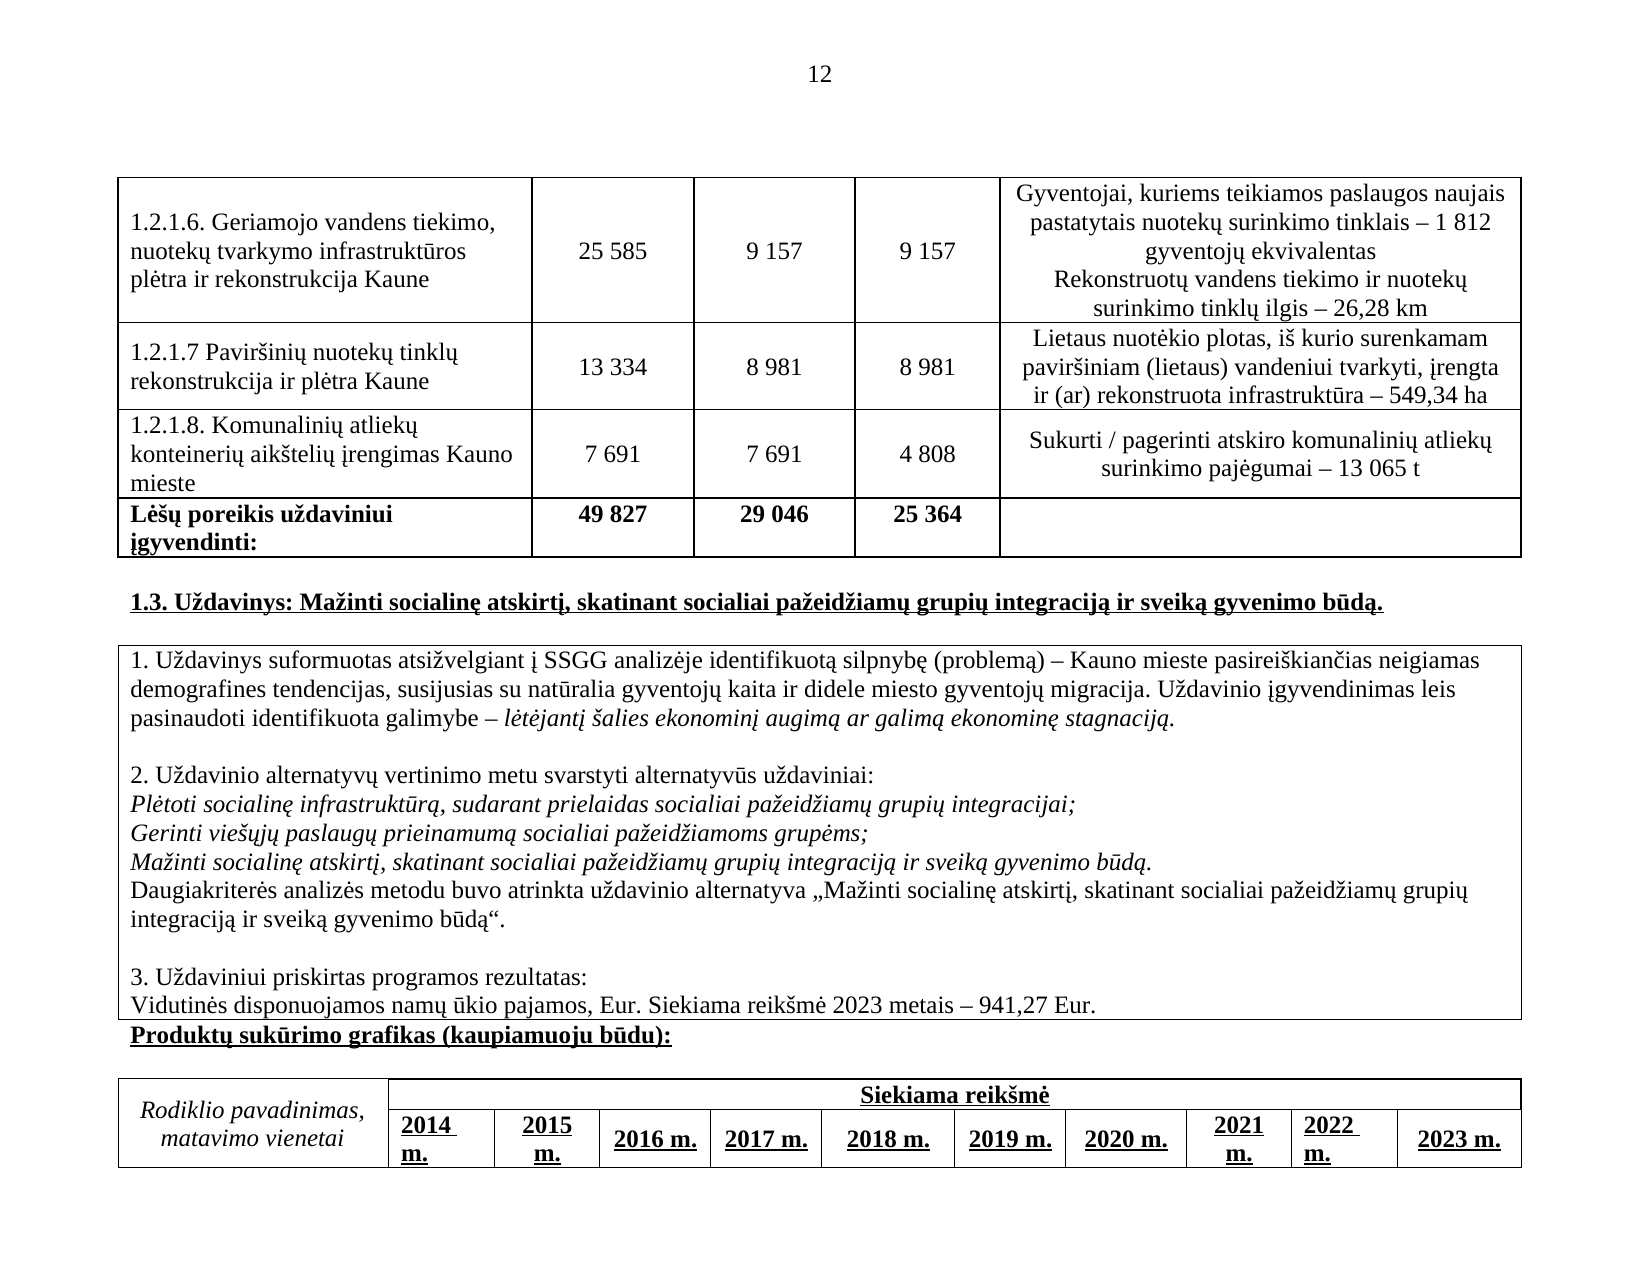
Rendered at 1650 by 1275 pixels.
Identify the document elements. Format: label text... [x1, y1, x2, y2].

table_cell 4 808 [856, 410, 999, 497]
table_cell [1292, 616, 1397, 644]
table_cell 2018 m. [822, 1110, 954, 1167]
table_cell [206, 616, 234, 644]
table_cell 25 585 [533, 178, 693, 322]
table_cell [873, 616, 977, 644]
table_cell 3. Uždaviniui priskirtas programos rezultatas: [119, 962, 1521, 991]
table_cell 29 046 [695, 499, 854, 556]
table_cell [389, 616, 494, 644]
table_cell 9 157 [856, 178, 999, 322]
table_cell Daugiakriterės analizės metodu buvo atrinkta uždavinio alternatyva „Mažinti socialinę atskirtį, skatinant socialiai pažeidžiamų grupių integraciją ir sveiką gyvenimo būdą“. [119, 876, 1521, 933]
table_cell [1397, 1049, 1521, 1078]
table_cell 2023 m. [1398, 1110, 1521, 1167]
table_cell Mažinti socialinę atskirtį, skatinant socialiai pažeidžiamų grupių integraciją ir sveiką gyvenimo būdą. [119, 847, 1521, 876]
table_cell 7 691 [533, 410, 693, 497]
table_cell [118, 1049, 206, 1078]
table_cell [118, 616, 206, 644]
table_cell [206, 1049, 234, 1078]
table_cell Sukurti / pagerinti atskiro komunalinių atliekų surinkimo pajėgumai – 13 065 t [1001, 410, 1520, 497]
table_cell [873, 1049, 977, 1078]
table_cell [600, 616, 711, 644]
table_cell [600, 1049, 711, 1078]
table_cell 2015 m. [495, 1110, 599, 1167]
table_cell Siekiama reikšmė [389, 1080, 1520, 1109]
table_cell 2019 m. [955, 1110, 1065, 1167]
table_cell [234, 616, 389, 644]
table_cell 2016 m. [600, 1110, 710, 1167]
table_header [1397, 587, 1521, 616]
table_header 1.3. Uždavinys: Mažinti socialinę atskirtį, skatinant socialiai pažeidžiamų grupių integraciją ir sveiką gyvenimo būdą. [118, 587, 1397, 616]
table_cell Gyventojai, kuriems teikiamos paslaugos naujais pastatytais nuotekų surinkimo tinklais – 1 812 gyventojų ekvivalentas Rekonstruotų vandens tiekimo ir nuotekų surinkimo tinklų ilgis – 26,28 km [1001, 178, 1520, 322]
table_cell 1.2.1.7 Paviršinių nuotekų tinklų rekonstrukcija ir plėtra Kaune [119, 323, 531, 409]
table_cell 25 364 [856, 499, 999, 556]
table_cell [711, 1049, 873, 1078]
table_cell 9 157 [695, 178, 854, 322]
table_cell [119, 732, 1521, 761]
table_cell Vidutinės disponuojamos namų ūkio pajamos, Eur. Siekiama reikšmė 2023 metais – 941,27 Eur. [119, 991, 1521, 1019]
table_cell 2014 m. [389, 1110, 494, 1167]
table_cell 1.2.1.6. Geriamojo vandens tiekimo, nuotekų tvarkymo infrastruktūros plėtra ir rekonstrukcija Kaune [119, 178, 531, 322]
table_cell [119, 933, 1521, 962]
table_cell [1397, 616, 1521, 644]
table_cell [1082, 616, 1292, 644]
table_cell 2. Uždavinio alternatyvų vertinimo metu svarstyti alternatyvūs uždaviniai: [119, 761, 1521, 789]
table_cell 49 827 [533, 499, 693, 556]
table_cell 1.2.1.8. Komunalinių atliekų konteinerių aikštelių įrengimas Kauno mieste [119, 410, 531, 497]
table_cell [978, 1049, 1082, 1078]
table_cell 13 334 [533, 323, 693, 409]
table_cell [389, 1049, 494, 1078]
table_cell Gerinti viešųjų paslaugų prieinamumą socialiai pažeidžiamoms grupėms; [119, 818, 1521, 847]
table_cell 8 981 [856, 323, 999, 409]
table_cell [494, 1049, 600, 1078]
table_cell Rodiklio pavadinimas, matavimo vienetai [119, 1079, 388, 1167]
table_cell 2021 m. [1187, 1110, 1291, 1167]
table_cell [1001, 499, 1520, 556]
table_cell Plėtoti socialinę infrastruktūrą, sudarant prielaidas socialiai pažeidžiamų grupių integracijai; [119, 789, 1521, 818]
table_cell [1292, 1049, 1397, 1078]
table_cell 1. Uždavinys suformuotas atsižvelgiant į SSGG analizėje identifikuotą silpnybę (problemą) – Kauno mieste pasireiškiančias neigiamas demografines tendencijas, susijusias su natūralia gyventojų kaita ir didele miesto gyventojų migracija. Uždavinio įgyvendinimas leis pasinaudoti identifikuota galimybe – lėtėjantį šalies ekonominį augimą ar galimą ekonominę stagnaciją. [119, 646, 1521, 732]
table_cell [978, 616, 1082, 644]
table_cell 2020 m. [1066, 1110, 1186, 1167]
table_cell 8 981 [695, 323, 854, 409]
table_cell [1082, 1049, 1292, 1078]
table_cell Produktų sukūrimo grafikas (kaupiamuoju būdu): [118, 1020, 1521, 1049]
table_cell Lietaus nuotėkio plotas, iš kurio surenkamam paviršiniam (lietaus) vandeniui tvarkyti, įrengta ir (ar) rekonstruota infrastruktūra – 549,34 ha [1001, 323, 1520, 409]
table_cell 7 691 [695, 410, 854, 497]
table_cell Lėšų poreikis uždaviniui įgyvendinti: [119, 499, 531, 556]
table_cell [234, 1049, 389, 1078]
table_cell [494, 616, 600, 644]
table_cell 2022 m. [1292, 1110, 1397, 1167]
table_cell [711, 616, 873, 644]
table_cell 2017 m. [711, 1110, 821, 1167]
